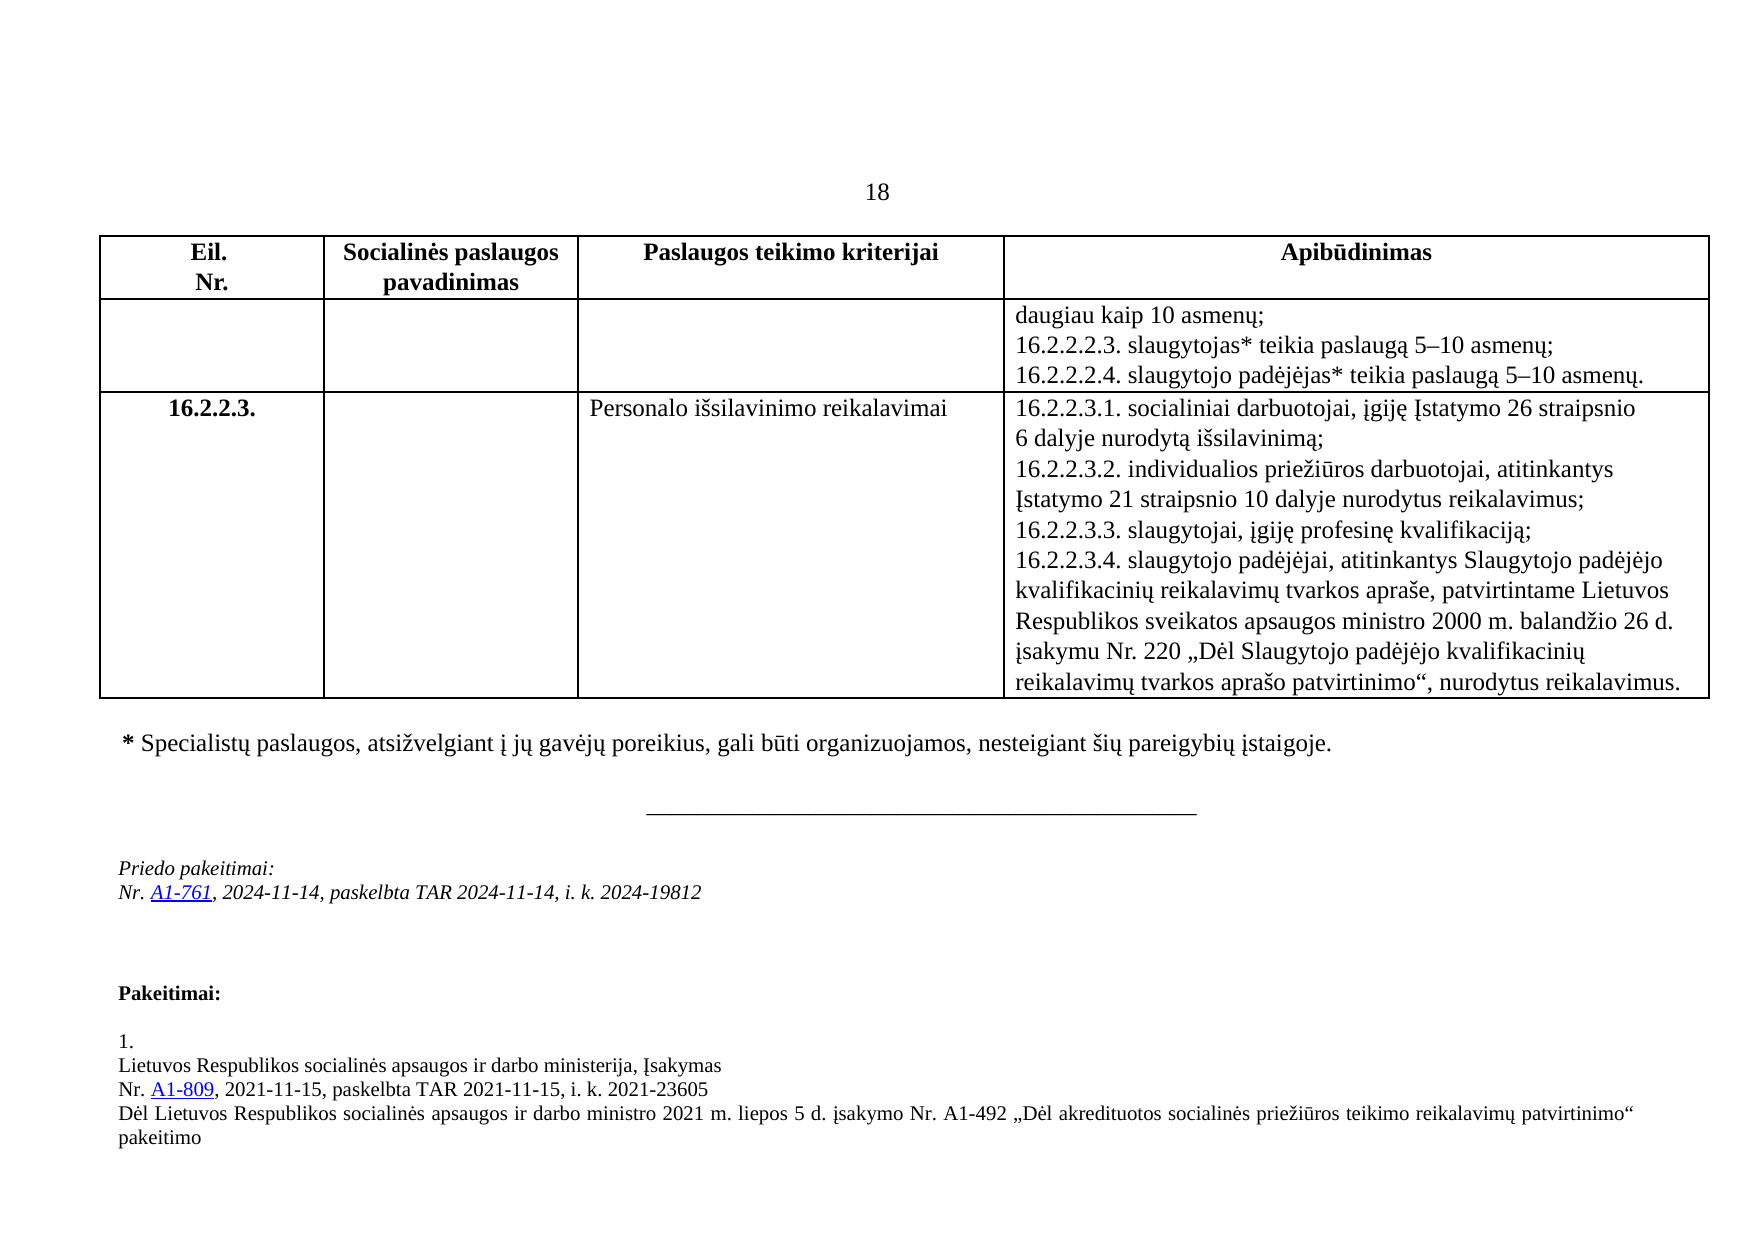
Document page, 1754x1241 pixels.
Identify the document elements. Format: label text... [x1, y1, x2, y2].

text Lietuvos Respublikos socialinės apsaugos ir darbo ministerija, Įsakymas [118, 1053, 1636, 1077]
text Nr. A1-809, 2021-11-15, paskelbta TAR 2021-11-15, i. k. 2021-23605 [118, 1077, 1636, 1101]
text Priedo pakeitimai: [118, 856, 1636, 880]
text Pakeitimai: [118, 981, 1636, 1005]
table_header Eil. Nr. [101, 237, 323, 298]
table_cell daugiau kaip 10 asmenų; 16.2.2.2.3. slaugytojas* teikia paslaugą 5–10 asmenų; 16.2.2.2.4. slaugytojo padėjėjas* teikia paslaugą 5–10 asmenų. [1005, 300, 1708, 391]
table_cell [579, 300, 1003, 391]
table_cell [1710, 391, 1719, 697]
text ____________________________________________ [118, 789, 1636, 818]
table_cell [1710, 298, 1719, 391]
table_cell [324, 699, 328, 728]
table_cell [101, 300, 323, 391]
table_cell [325, 300, 577, 391]
table_cell 16.2.2.3. [101, 393, 323, 697]
table_cell [578, 699, 583, 728]
table_cell [583, 699, 1004, 728]
table_header Paslaugos teikimo kriterijai [579, 237, 1003, 298]
text Dėl Lietuvos Respublikos socialinės apsaugos ir darbo ministro 2021 m. liepos 5 d. įsakymo Nr. A1-492 „Dėl akredituotos socialinės priežiūros teikimo reikalavimų patvirtinimo“ pakeitimo [118, 1101, 1636, 1149]
table_cell [1024, 699, 1709, 728]
table_header [1710, 235, 1719, 298]
table_cell [100, 699, 324, 728]
table_cell [1709, 697, 1719, 728]
table_cell Personalo išsilavinimo reikalavimai [579, 393, 1003, 697]
text * Specialistų paslaugos, atsižvelgiant į jų gavėjų poreikius, gali būti organizuojamos, nesteigiant šių pareigybių įstaigoje. [59, 728, 1636, 757]
table_cell 16.2.2.3.1. socialiniai darbuotojai, įgiję Įstatymo 26 straipsnio 6 dalyje nurodytą išsilavinimą; 16.2.2.3.2. individualios priežiūros darbuotojai, atitinkantys Įstatymo 21 straipsnio 10 dalyje nurodytus reikalavimus; 16.2.2.3.3. slaugytojai, įgiję profesinę kvalifikaciją; 16.2.2.3.4. slaugytojo padėjėjai, atitinkantys Slaugytojo padėjėjo kvalifikacinių reikalavimų tvarkos apraše, patvirtintame Lietuvos Respublikos sveikatos apsaugos ministro 2000 m. balandžio 26 d. įsakymu Nr. 220 „Dėl Slaugytojo padėjėjo kvalifikacinių reikalavimų tvarkos aprašo patvirtinimo“, nurodytus reikalavimus. [1005, 393, 1708, 697]
table_cell [1004, 699, 1024, 728]
text 1. [118, 1029, 1636, 1053]
text Nr. A1-761, 2024-11-14, paskelbta TAR 2024-11-14, i. k. 2024-19812 [118, 880, 1636, 904]
table_header Apibūdinimas [1005, 237, 1708, 298]
table_cell [325, 393, 577, 697]
table_header Socialinės paslaugos pavadinimas [325, 237, 577, 298]
table_cell [329, 699, 578, 728]
